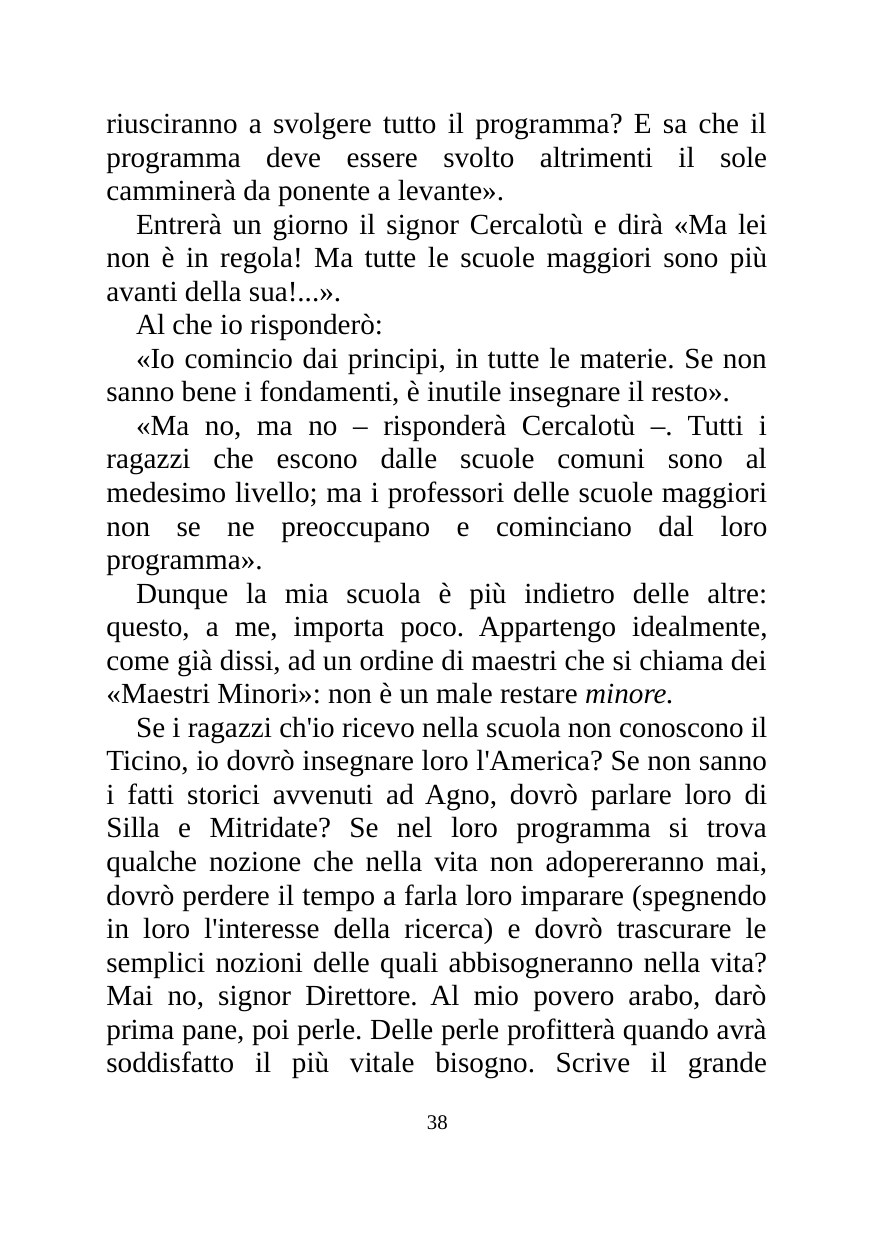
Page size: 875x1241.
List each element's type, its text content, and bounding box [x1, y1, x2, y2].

text Dunque la mia scuola è più indietro delle altre: questo, a me, importa poco. Appartengo idealmente, come già dissi, ad un ordine di maestri che si chiama dei «Maestri Minori»: non è un male restare minore. [106, 576, 768, 710]
text Entrerà un giorno il signor Cercalotù e dirà «Ma lei non è in regola! Ma tutte le scuole maggiori sono più avanti della sua!...». [106, 207, 768, 307]
text Se i ragazzi ch'io ricevo nella scuola non conoscono il Ticino, io dovrò insegnare loro l'America? Se non sanno i fatti storici avvenuti ad Agno, dovrò parlare loro di Silla e Mitridate? Se nel loro programma si trova qualche nozione che nella vita non adopereranno mai, dovrò perdere il tempo a farla loro imparare (spegnendo in loro l'interesse della ricerca) e dovrò trascurare le semplici nozioni delle quali abbisogneranno nella vita? Mai no, signor Direttore. Al mio povero arabo, darò prima pane, poi perle. Delle perle profitterà quando avrà soddisfatto il più vitale bisogno. Scrive il grande [106, 710, 768, 1079]
text «Io comincio dai principi, in tutte le materie. Se non sanno bene i fondamenti, è inutile insegnare il resto». [106, 341, 768, 408]
text riusciranno a svolgere tutto il programma? E sa che il programma deve essere svolto altrimenti il sole camminerà da ponente a levante». [106, 106, 768, 207]
text «Ma no, ma no – risponderà Cercalotù –. Tutti i ragazzi che escono dalle scuole comuni sono al medesimo livello; ma i professori delle scuole maggiori non se ne preoccupano e cominciano dal loro programma». [106, 408, 768, 576]
text Al che io risponderò: [106, 307, 768, 341]
